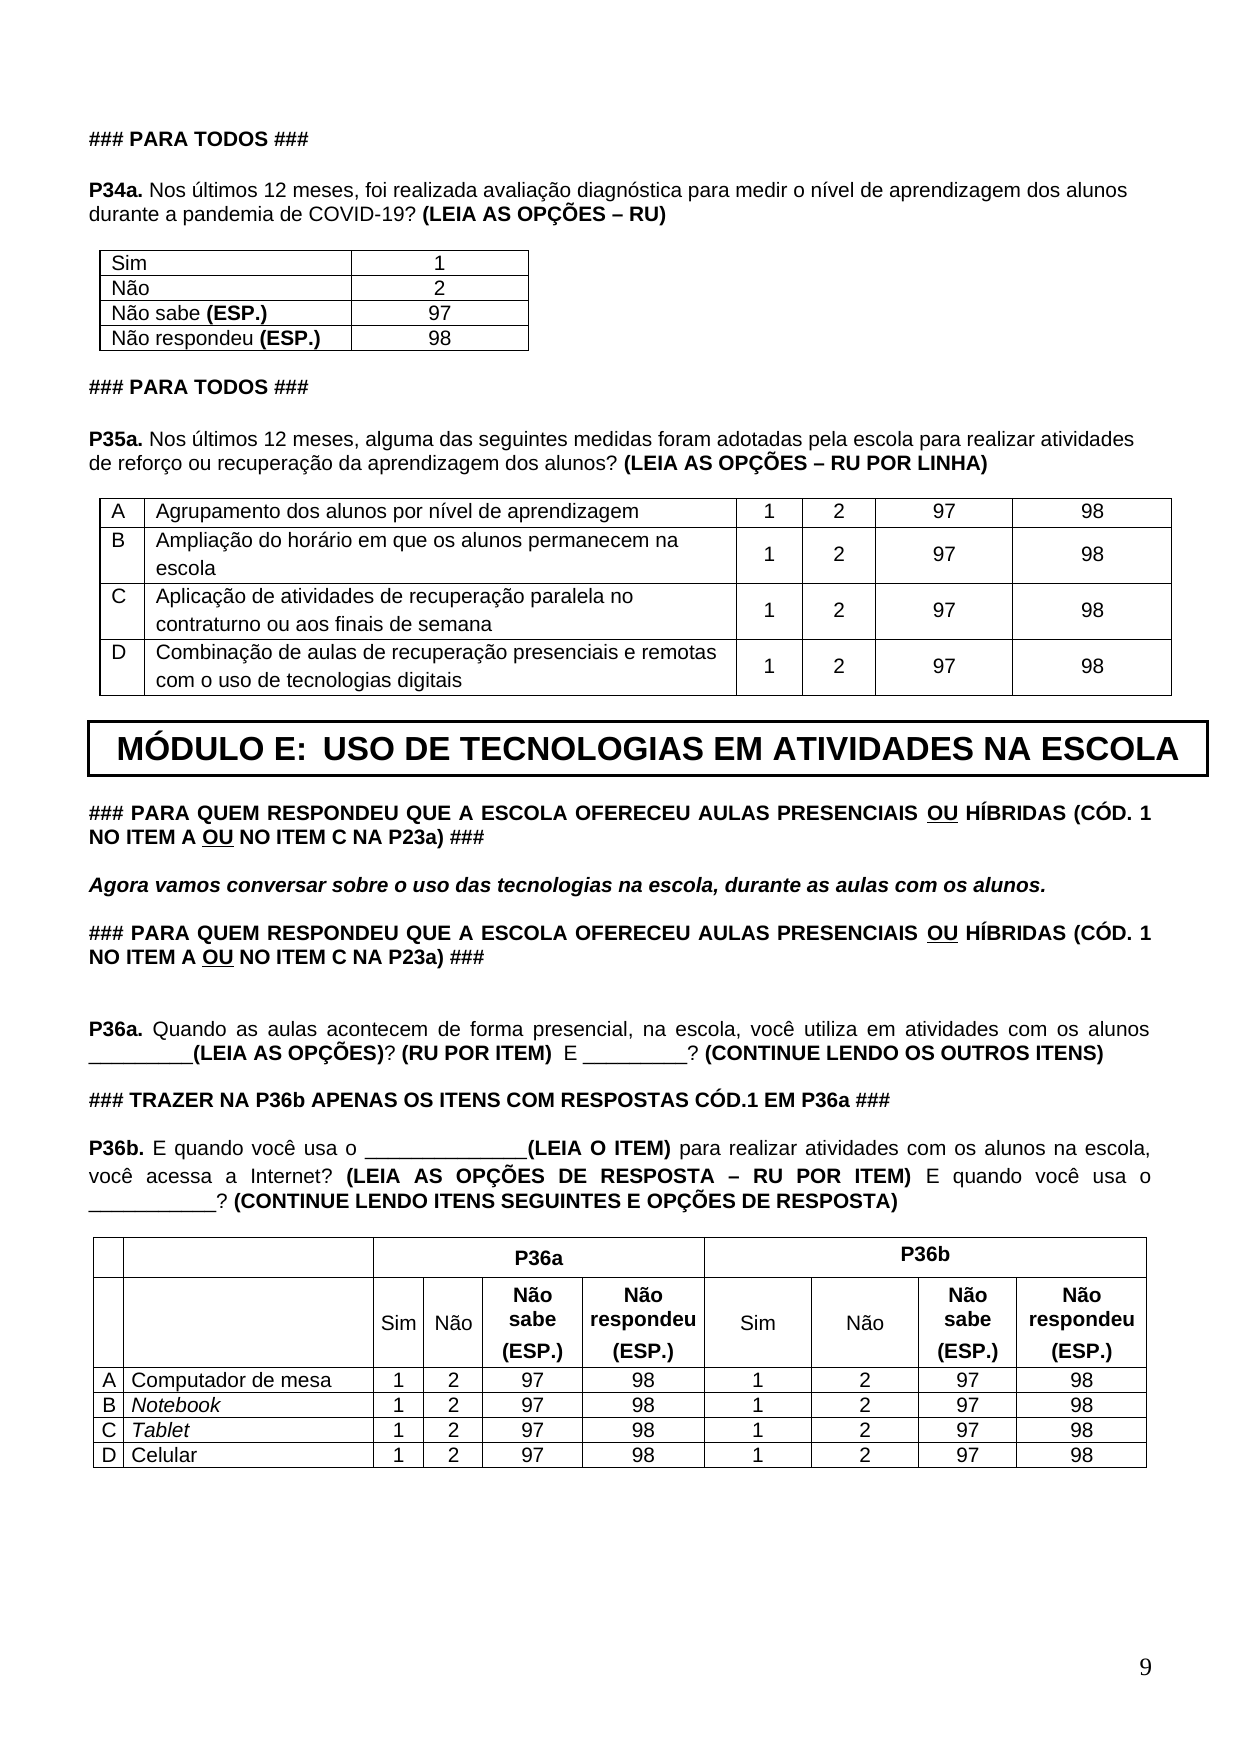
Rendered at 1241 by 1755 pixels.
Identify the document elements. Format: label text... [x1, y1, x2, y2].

table_cell 97 [352, 301, 528, 325]
table_cell 97 [876, 640, 1012, 695]
table_cell 1 [737, 528, 802, 583]
table_header 1 [352, 251, 528, 275]
table_header MÓDULO E: USO DE TECNOLOGIAS EM ATIVIDADES NA ESCOLA [90, 723, 1206, 774]
table_cell 97 [483, 1368, 582, 1392]
table_header Agrupamento dos alunos por nível de aprendizagem [145, 499, 736, 527]
table_header [94, 1238, 123, 1277]
table_cell 1 [374, 1368, 423, 1392]
table_cell 1 [374, 1393, 423, 1417]
table_cell 1 [705, 1368, 811, 1392]
table_cell C [101, 584, 144, 639]
table_cell 2 [803, 528, 875, 583]
table_cell 98 [1017, 1443, 1146, 1467]
text ### PARA TODOS ### [89, 127, 1152, 151]
table_cell 2 [424, 1393, 482, 1417]
table_cell 98 [583, 1368, 704, 1392]
table_cell A [94, 1368, 123, 1392]
table_cell [124, 1278, 373, 1367]
table_cell Tablet [124, 1418, 373, 1442]
table_cell Não [101, 276, 351, 300]
table_cell 97 [876, 584, 1012, 639]
table_cell Aplicação de atividades de recuperação paralela no contraturno ou aos finais de semana [145, 584, 736, 639]
table_cell 1 [705, 1443, 811, 1467]
text ### PARA TODOS ### [89, 375, 1152, 399]
table_header 2 [803, 499, 875, 527]
table_cell 97 [483, 1393, 582, 1417]
table_cell Sim [374, 1278, 423, 1367]
table_cell 2 [424, 1368, 482, 1392]
table_cell 2 [424, 1443, 482, 1467]
table_cell 97 [483, 1418, 582, 1442]
table_cell 97 [919, 1393, 1016, 1417]
table_cell Não [812, 1278, 918, 1367]
table_cell 97 [876, 528, 1012, 583]
table_cell 98 [1013, 528, 1171, 583]
table_cell 2 [352, 276, 528, 300]
table_cell 98 [1017, 1393, 1146, 1417]
table_header P36a [374, 1238, 704, 1277]
table_cell Notebook [124, 1393, 373, 1417]
table_cell D [101, 640, 144, 695]
table_header 1 [737, 499, 802, 527]
table_cell B [94, 1393, 123, 1417]
table_cell 2 [424, 1418, 482, 1442]
table_cell 2 [812, 1393, 918, 1417]
table_cell D [94, 1443, 123, 1467]
table_cell 98 [1013, 640, 1171, 695]
table_cell 98 [583, 1443, 704, 1467]
table_cell 1 [374, 1443, 423, 1467]
table_cell 2 [812, 1368, 918, 1392]
table_cell 1 [737, 584, 802, 639]
text P36a. Quando as aulas acontecem de forma presencial, na escola, você utiliza em atividades com os alunos _________(LEIA AS OPÇÕES)? (RU POR ITEM) E _________? (CONTINUE LENDO OS OUTROS ITENS) [89, 1016, 1152, 1064]
table_header Sim [101, 251, 351, 275]
table_cell 97 [919, 1418, 1016, 1442]
table_cell Não respondeu (ESP.) [583, 1278, 704, 1367]
table_cell 2 [803, 584, 875, 639]
text ### TRAZER NA P36b APENAS OS ITENS COM RESPOSTAS CÓD.1 EM P36a ### [89, 1088, 1152, 1112]
table_cell 98 [1017, 1418, 1146, 1442]
table_header 97 [876, 499, 1012, 527]
table_cell Computador de mesa [124, 1368, 373, 1392]
table_cell 2 [812, 1418, 918, 1442]
table_cell 1 [737, 640, 802, 695]
text ### PARA QUEM RESPONDEU QUE A ESCOLA OFERECEU AULAS PRESENCIAIS OU HÍBRIDAS (CÓD. 1 NO ITEM A OU NO ITEM C NA P23a) ### [89, 801, 1152, 849]
table_cell 98 [1013, 584, 1171, 639]
table_cell 97 [483, 1443, 582, 1467]
table_cell Não sabe (ESP.) [101, 301, 351, 325]
table_header A [101, 499, 144, 527]
table_header P36b [705, 1238, 1146, 1277]
text Agora vamos conversar sobre o uso das tecnologias na escola, durante as aulas com os alunos. [89, 873, 1152, 897]
table_cell [94, 1278, 123, 1367]
table_header 98 [1013, 499, 1171, 527]
table_cell 2 [812, 1443, 918, 1467]
table_cell Ampliação do horário em que os alunos permanecem na escola [145, 528, 736, 583]
table_cell Sim [705, 1278, 811, 1367]
table_cell C [94, 1418, 123, 1442]
table_cell Celular [124, 1443, 373, 1467]
text ### PARA QUEM RESPONDEU QUE A ESCOLA OFERECEU AULAS PRESENCIAIS OU HÍBRIDAS (CÓD. 1 NO ITEM A OU NO ITEM C NA P23a) ### [89, 921, 1152, 968]
table_header [124, 1238, 373, 1277]
table_cell 1 [374, 1418, 423, 1442]
table_cell 1 [705, 1393, 811, 1417]
table_cell Não sabe (ESP.) [483, 1278, 582, 1367]
table_cell Não [424, 1278, 482, 1367]
table_cell 2 [803, 640, 875, 695]
table_cell 98 [583, 1393, 704, 1417]
text P35a. Nos últimos 12 meses, alguma das seguintes medidas foram adotadas pela escola para realizar atividades de reforço ou recuperação da aprendizagem dos alunos? (LEIA AS OPÇÕES – RU POR LINHA) [89, 426, 1152, 474]
table_cell 98 [1017, 1368, 1146, 1392]
table_cell 98 [583, 1418, 704, 1442]
table_cell 97 [919, 1443, 1016, 1467]
table_cell 1 [705, 1418, 811, 1442]
text P34a. Nos últimos 12 meses, foi realizada avaliação diagnóstica para medir o nível de aprendizagem dos alunos durante a pandemia de COVID-19? (LEIA AS OPÇÕES – RU) [89, 178, 1152, 226]
table_cell Não respondeu (ESP.) [1017, 1278, 1146, 1367]
table_cell Não respondeu (ESP.) [101, 326, 351, 350]
table_cell Combinação de aulas de recuperação presenciais e remotas com o uso de tecnologias digitais [145, 640, 736, 695]
table_cell 97 [919, 1368, 1016, 1392]
table_cell B [101, 528, 144, 583]
text P36b. E quando você usa o ______________(LEIA O ITEM) para realizar atividades com os alunos na escola, você acessa a Internet? (LEIA AS OPÇÕES DE RESPOSTA – RU POR ITEM) E quando você usa o ___________? (CONTINUE LENDO ITENS SEGUINTES E OPÇÕES DE RESPOSTA) [89, 1136, 1152, 1213]
table_cell 98 [352, 326, 528, 350]
table_cell Não sabe (ESP.) [919, 1278, 1016, 1367]
